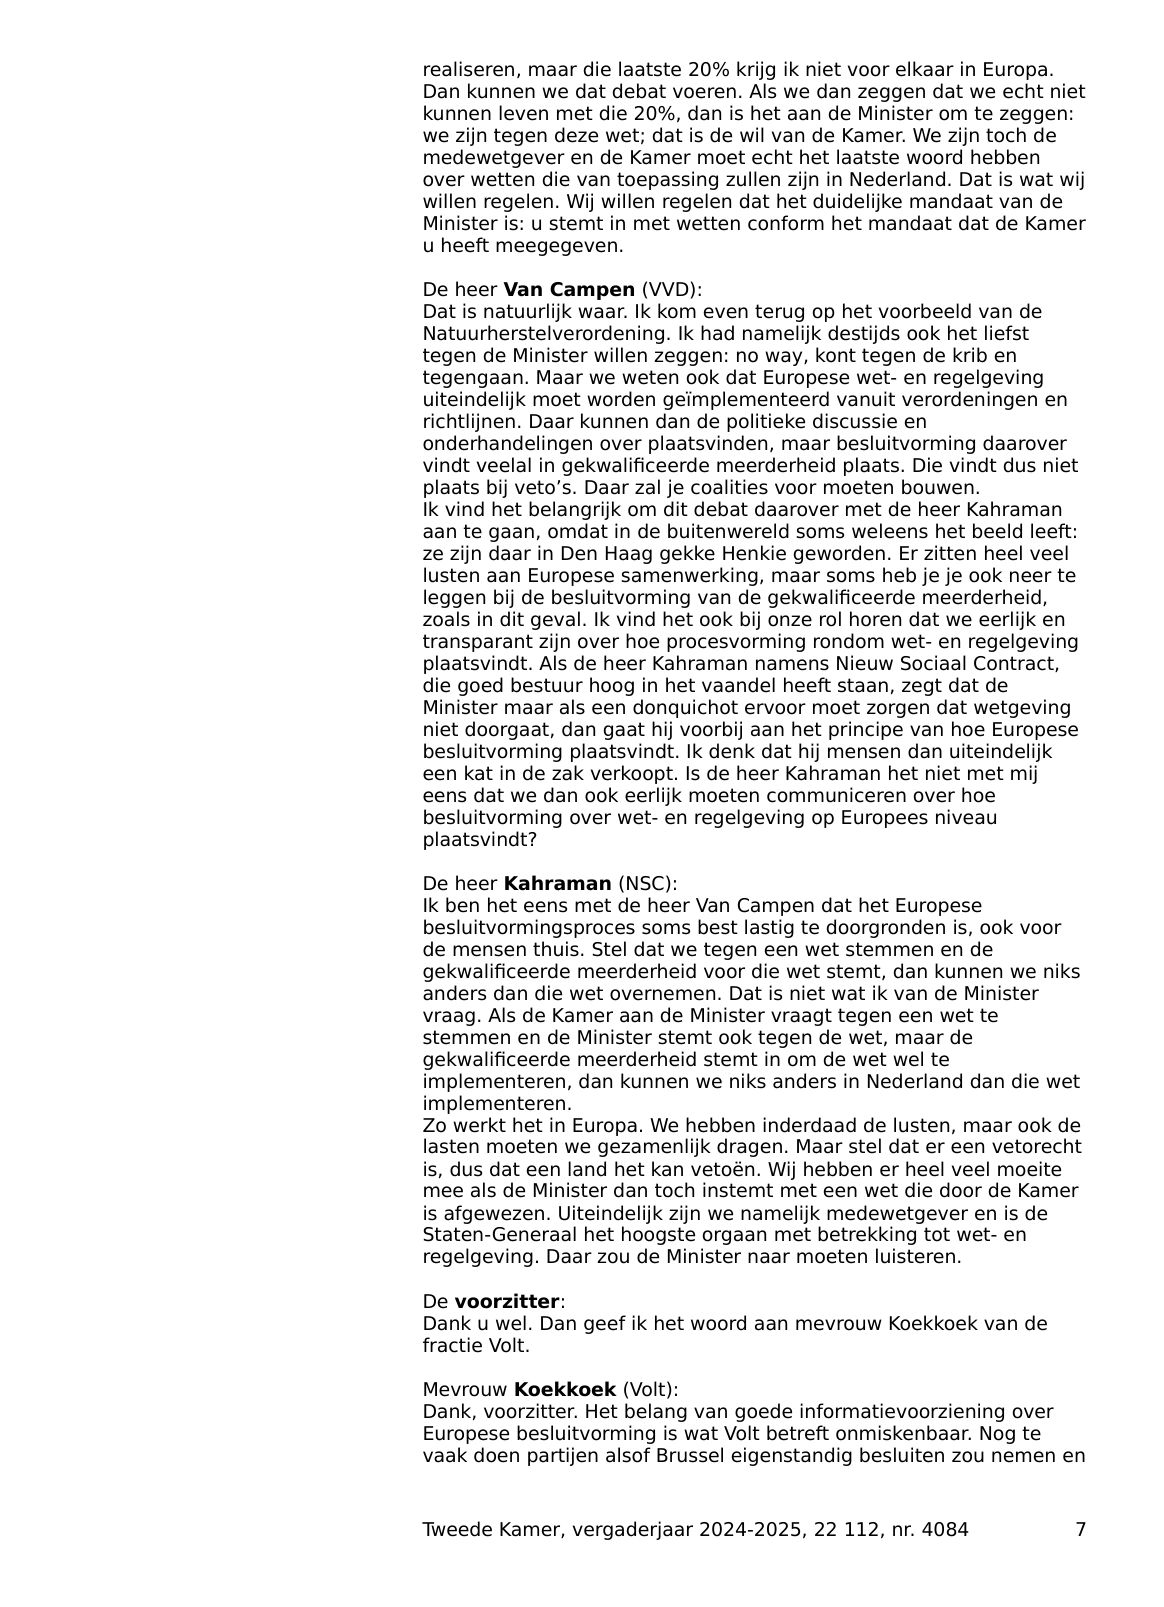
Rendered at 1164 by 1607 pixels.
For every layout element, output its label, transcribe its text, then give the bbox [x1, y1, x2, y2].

text Ik vind het belangrijk om dit debat daarover met de heer Kahraman aan te gaan, omdat in de buitenwereld soms weleens het beeld leeft: ze zijn daar in Den Haag gekke Henkie geworden. Er zitten heel veel lusten aan Europese samenwerking, maar soms heb je je ook neer te leggen bij de besluitvorming van de gekwalificeerde meerderheid, zoals in dit geval. Ik vind het ook bij onze rol horen dat we eerlijk en transparant zijn over hoe procesvorming rondom wet- en regelgeving plaatsvindt. Als de heer Kahraman namens Nieuw Sociaal Contract, die goed bestuur hoog in het vaandel heeft staan, zegt dat de Minister maar als een donquichot ervoor moet zorgen dat wetgeving niet doorgaat, dan gaat hij voorbij aan het principe van hoe Europese besluitvorming plaatsvindt. Ik denk dat hij mensen dan uiteindelijk een kat in de zak verkoopt. Is de heer Kahraman het niet met mij eens dat we dan ook eerlijk moeten communiceren over hoe besluitvorming over wet- en regelgeving op Europees niveau plaatsvindt? [422, 499, 1087, 851]
text Dat is natuurlijk waar. Ik kom even terug op het voorbeeld van de Natuurherstelverordening. Ik had namelijk destijds ook het liefst tegen de Minister willen zeggen: no way, kont tegen de krib en tegengaan. Maar we weten ook dat Europese wet- en regelgeving uiteindelijk moet worden geïmplementeerd vanuit verordeningen en richtlijnen. Daar kunnen dan de politieke discussie en onderhandelingen over plaatsvinden, maar besluitvorming daarover vindt veelal in gekwalificeerde meerderheid plaats. Die vindt dus niet plaats bij veto’s. Daar zal je coalities voor moeten bouwen. [422, 301, 1087, 499]
text Ik ben het eens met de heer Van Campen dat het Europese besluitvormingsproces soms best lastig te doorgronden is, ook voor de mensen thuis. Stel dat we tegen een wet stemmen en de gekwalificeerde meerderheid voor die wet stemt, dan kunnen we niks anders dan die wet overnemen. Dat is niet wat ik van de Minister vraag. Als de Kamer aan de Minister vraagt tegen een wet te stemmen en de Minister stemt ook tegen de wet, maar de gekwalificeerde meerderheid stemt in om de wet wel te implementeren, dan kunnen we niks anders in Nederland dan die wet implementeren. [422, 895, 1087, 1114]
text De voorzitter: [422, 1291, 1087, 1312]
text Mevrouw Koekkoek (Volt): [422, 1379, 1087, 1401]
text Zo werkt het in Europa. We hebben inderdaad de lusten, maar ook de lasten moeten we gezamenlijk dragen. Maar stel dat er een vetorecht is, dus dat een land het kan vetoën. Wij hebben er heel veel moeite mee als de Minister dan toch instemt met een wet die door de Kamer is afgewezen. Uiteindelijk zijn we namelijk medewetgever en is de Staten-Generaal het hoogste orgaan met betrekking tot wet- en regelgeving. Daar zou de Minister naar moeten luisteren. [422, 1114, 1087, 1268]
text De heer Kahraman (NSC): [422, 873, 1087, 895]
text Dank, voorzitter. Het belang van goede informatievoorziening over Europese besluitvorming is wat Volt betreft onmiskenbaar. Nog te vaak doen partijen alsof Brussel eigenstandig besluiten zou nemen en [422, 1401, 1087, 1467]
text De heer Van Campen (VVD): [422, 279, 1087, 301]
text realiseren, maar die laatste 20% krijg ik niet voor elkaar in Europa. Dan kunnen we dat debat voeren. Als we dan zeggen dat we echt niet kunnen leven met die 20%, dan is het aan de Minister om te zeggen: we zijn tegen deze wet; dat is de wil van de Kamer. We zijn toch de medewetgever en de Kamer moet echt het laatste woord hebben over wetten die van toepassing zullen zijn in Nederland. Dat is wat wij willen regelen. Wij willen regelen dat het duidelijke mandaat van de Minister is: u stemt in met wetten conform het mandaat dat de Kamer u heeft meegegeven. [422, 59, 1087, 257]
text Dank u wel. Dan geef ik het woord aan mevrouw Koekkoek van de fractie Volt. [422, 1312, 1087, 1356]
